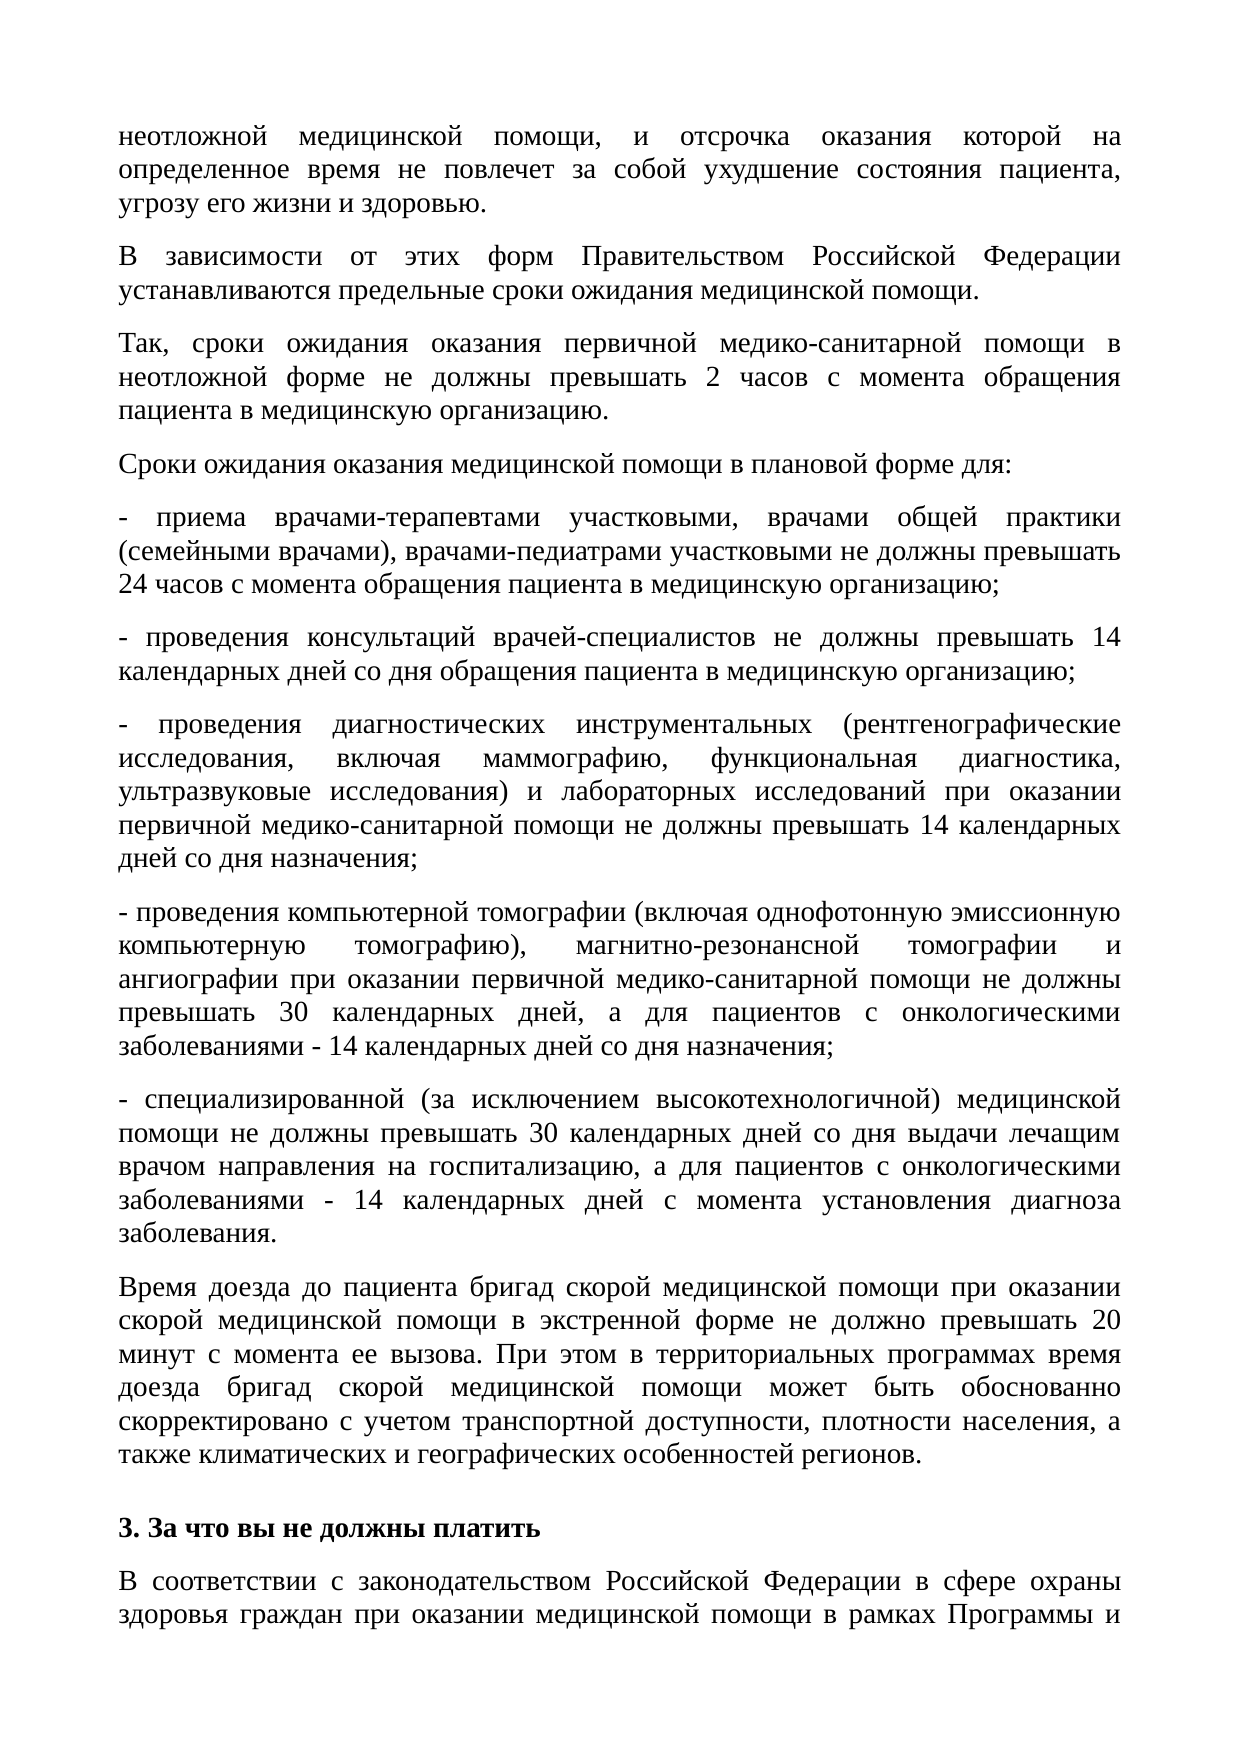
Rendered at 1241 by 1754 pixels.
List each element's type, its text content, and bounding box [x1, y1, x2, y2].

text В зависимости от этих форм Правительством Российской Федерации устанавливаются предельные сроки ожидания медицинской помощи. [118, 238, 1122, 306]
text Сроки ожидания оказания медицинской помощи в плановой форме для: [118, 446, 1122, 479]
text 3. За что вы не должны платить [118, 1510, 1122, 1543]
text - проведения компьютерной томографии (включая однофотонную эмиссионную компьютерную томографию), магнитно-резонансной томографии и ангиографии при оказании первичной медико-санитарной помощи не должны превышать 30 календарных дней, а для пациентов с онкологическими заболеваниями - 14 календарных дней со дня назначения; [118, 894, 1122, 1062]
text - проведения диагностических инструментальных (рентгенографические исследования, включая маммографию, функциональная диагностика, ультразвуковые исследования) и лабораторных исследований при оказании первичной медико-санитарной помощи не должны превышать 14 календарных дней со дня назначения; [118, 706, 1122, 874]
text Так, сроки ожидания оказания первичной медико-санитарной помощи в неотложной форме не должны превышать 2 часов с момента обращения пациента в медицинскую организацию. [118, 325, 1122, 426]
text - приема врачами-терапевтами участковыми, врачами общей практики (семейными врачами), врачами-педиатрами участковыми не должны превышать 24 часов с момента обращения пациента в медицинскую организацию; [118, 499, 1122, 600]
text - проведения консультаций врачей-специалистов не должны превышать 14 календарных дней со дня обращения пациента в медицинскую организацию; [118, 619, 1122, 687]
text неотложной медицинской помощи, и отсрочка оказания которой на определенное время не повлечет за собой ухудшение состояния пациента, угрозу его жизни и здоровью. [118, 118, 1122, 219]
text В соответствии с законодательством Российской Федерации в сфере охраны здоровья граждан при оказании медицинской помощи в рамках Программы и [118, 1563, 1122, 1630]
text - специализированной (за исключением высокотехнологичной) медицинской помощи не должны превышать 30 календарных дней со дня выдачи лечащим врачом направления на госпитализацию, а для пациентов с онкологическими заболеваниями - 14 календарных дней с момента установления диагноза заболевания. [118, 1081, 1122, 1249]
text Время доезда до пациента бригад скорой медицинской помощи при оказании скорой медицинской помощи в экстренной форме не должно превышать 20 минут с момента ее вызова. При этом в территориальных программах время доезда бригад скорой медицинской помощи может быть обоснованно скорректировано с учетом транспортной доступности, плотности населения, а также климатических и географических особенностей регионов. [118, 1269, 1122, 1470]
